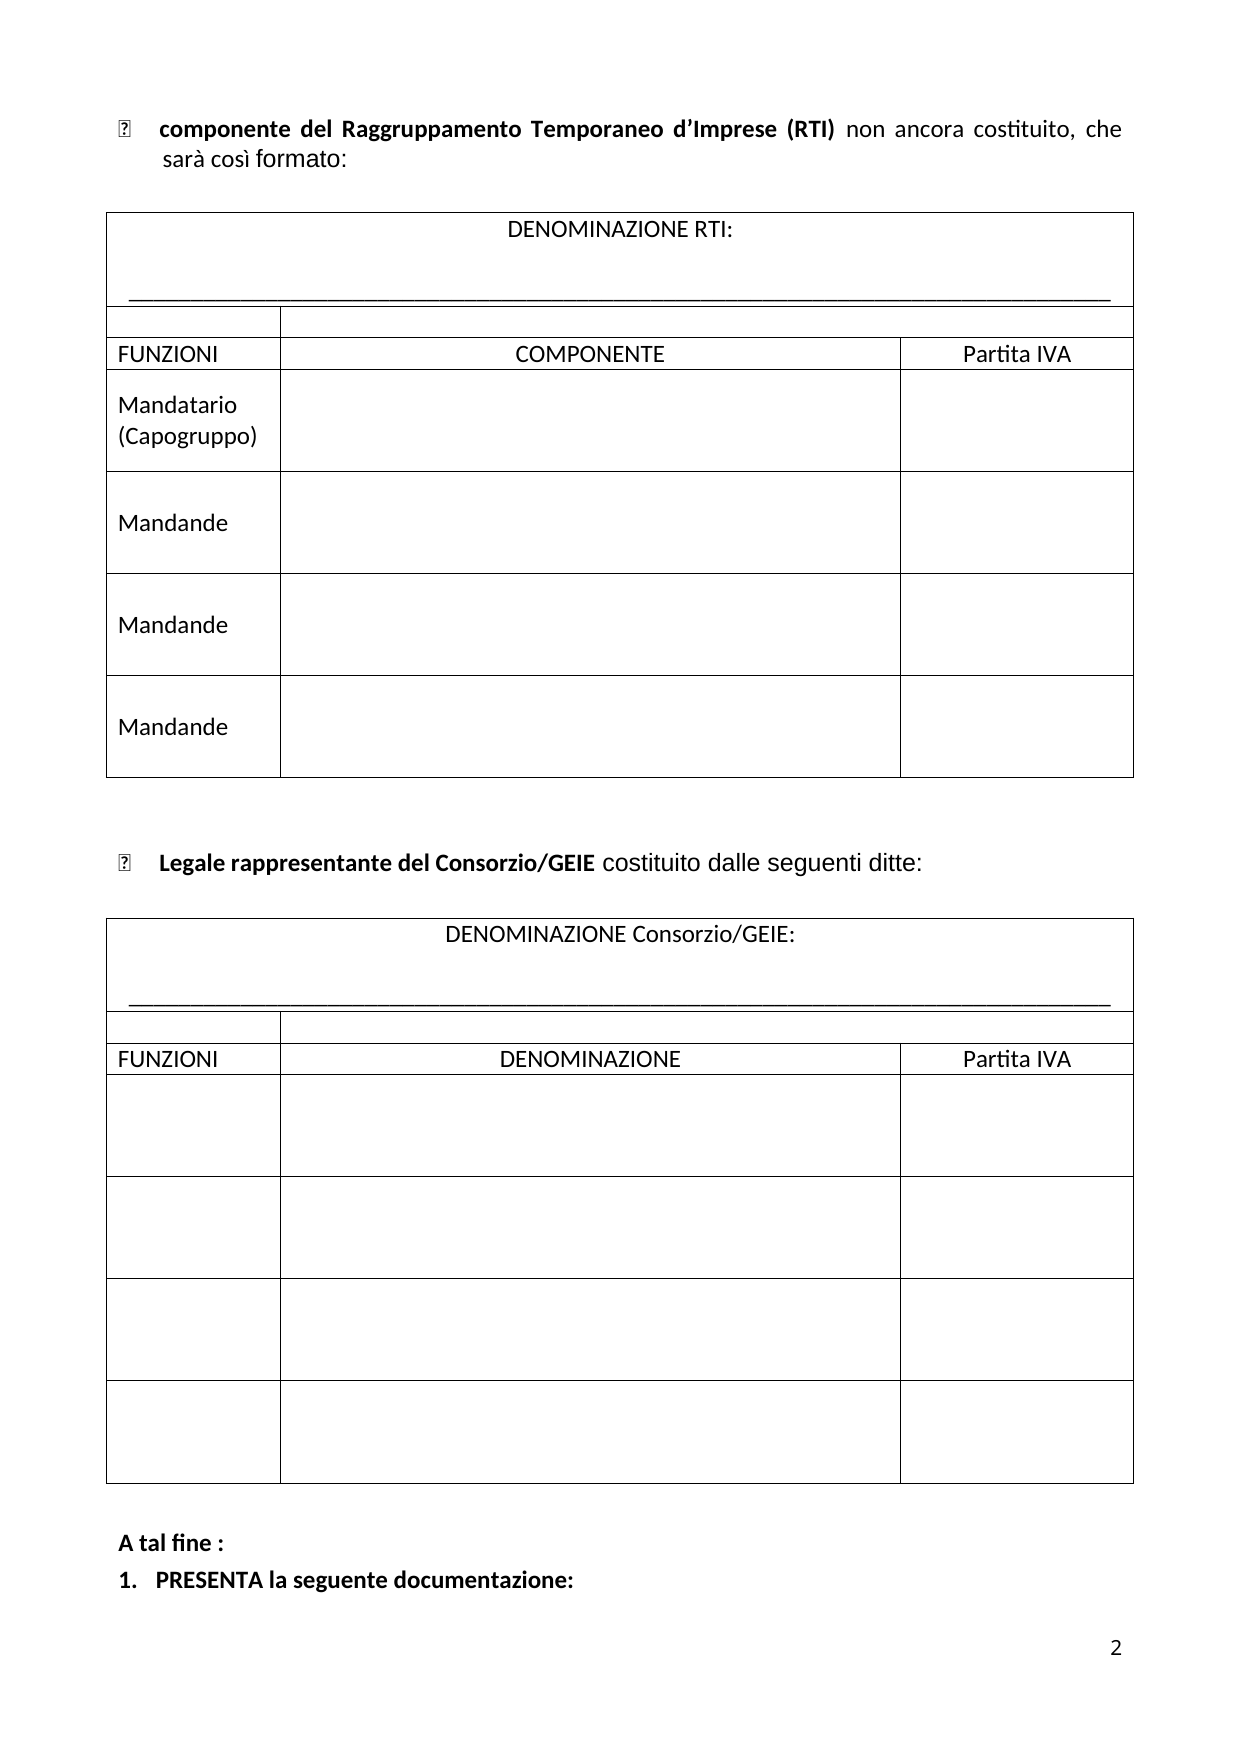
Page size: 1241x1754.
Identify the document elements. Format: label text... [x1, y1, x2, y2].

table_cell [281, 574, 900, 675]
table_cell COMPONENTE [281, 338, 900, 369]
table_cell [901, 1279, 1133, 1380]
table_cell [901, 676, 1133, 777]
table_cell [281, 1012, 1133, 1042]
table_cell Mandande [107, 472, 280, 573]
table_cell [281, 307, 1133, 337]
table_cell FUNZIONI [107, 1044, 280, 1074]
text  Legale rappresentante del Consorzio/GEIE costituito dalle seguenti ditte: [118, 847, 1122, 877]
table_cell [107, 1381, 280, 1482]
table_cell Mandande [107, 676, 280, 777]
table_cell [107, 1279, 280, 1380]
table_cell [107, 1075, 280, 1176]
list PRESENTA la seguente documentazione: [118, 1558, 1122, 1596]
table_cell [901, 472, 1133, 573]
table_cell [281, 1381, 900, 1482]
text A tal fine : [118, 1521, 1122, 1558]
table_cell Partita IVA [901, 338, 1133, 369]
table_header DENOMINAZIONE RTI: _______________________________________________________________________________ [107, 213, 1133, 306]
table_cell [901, 370, 1133, 471]
table_cell [901, 574, 1133, 675]
text  componente del Raggruppamento Temporaneo d’Imprese (RTI) non ancora costituito, che sarà così formato: [118, 113, 1122, 174]
table_cell [281, 370, 900, 471]
table_cell [281, 1279, 900, 1380]
table_cell [281, 676, 900, 777]
table_cell Partita IVA [901, 1044, 1133, 1074]
table_cell [107, 1177, 280, 1278]
table_cell [107, 1012, 280, 1042]
table_cell FUNZIONI [107, 338, 280, 369]
table_cell [107, 307, 280, 337]
table_cell [281, 472, 900, 573]
table_cell DENOMINAZIONE [281, 1044, 900, 1074]
table_cell Mandatario (Capogruppo) [107, 370, 280, 471]
table_cell [281, 1177, 900, 1278]
table_cell [281, 1075, 900, 1176]
table_cell [901, 1177, 1133, 1278]
table_cell Mandande [107, 574, 280, 675]
table_cell [901, 1381, 1133, 1482]
table_cell [901, 1075, 1133, 1176]
table_header DENOMINAZIONE Consorzio/GEIE: _______________________________________________________________________________ [107, 919, 1133, 1011]
